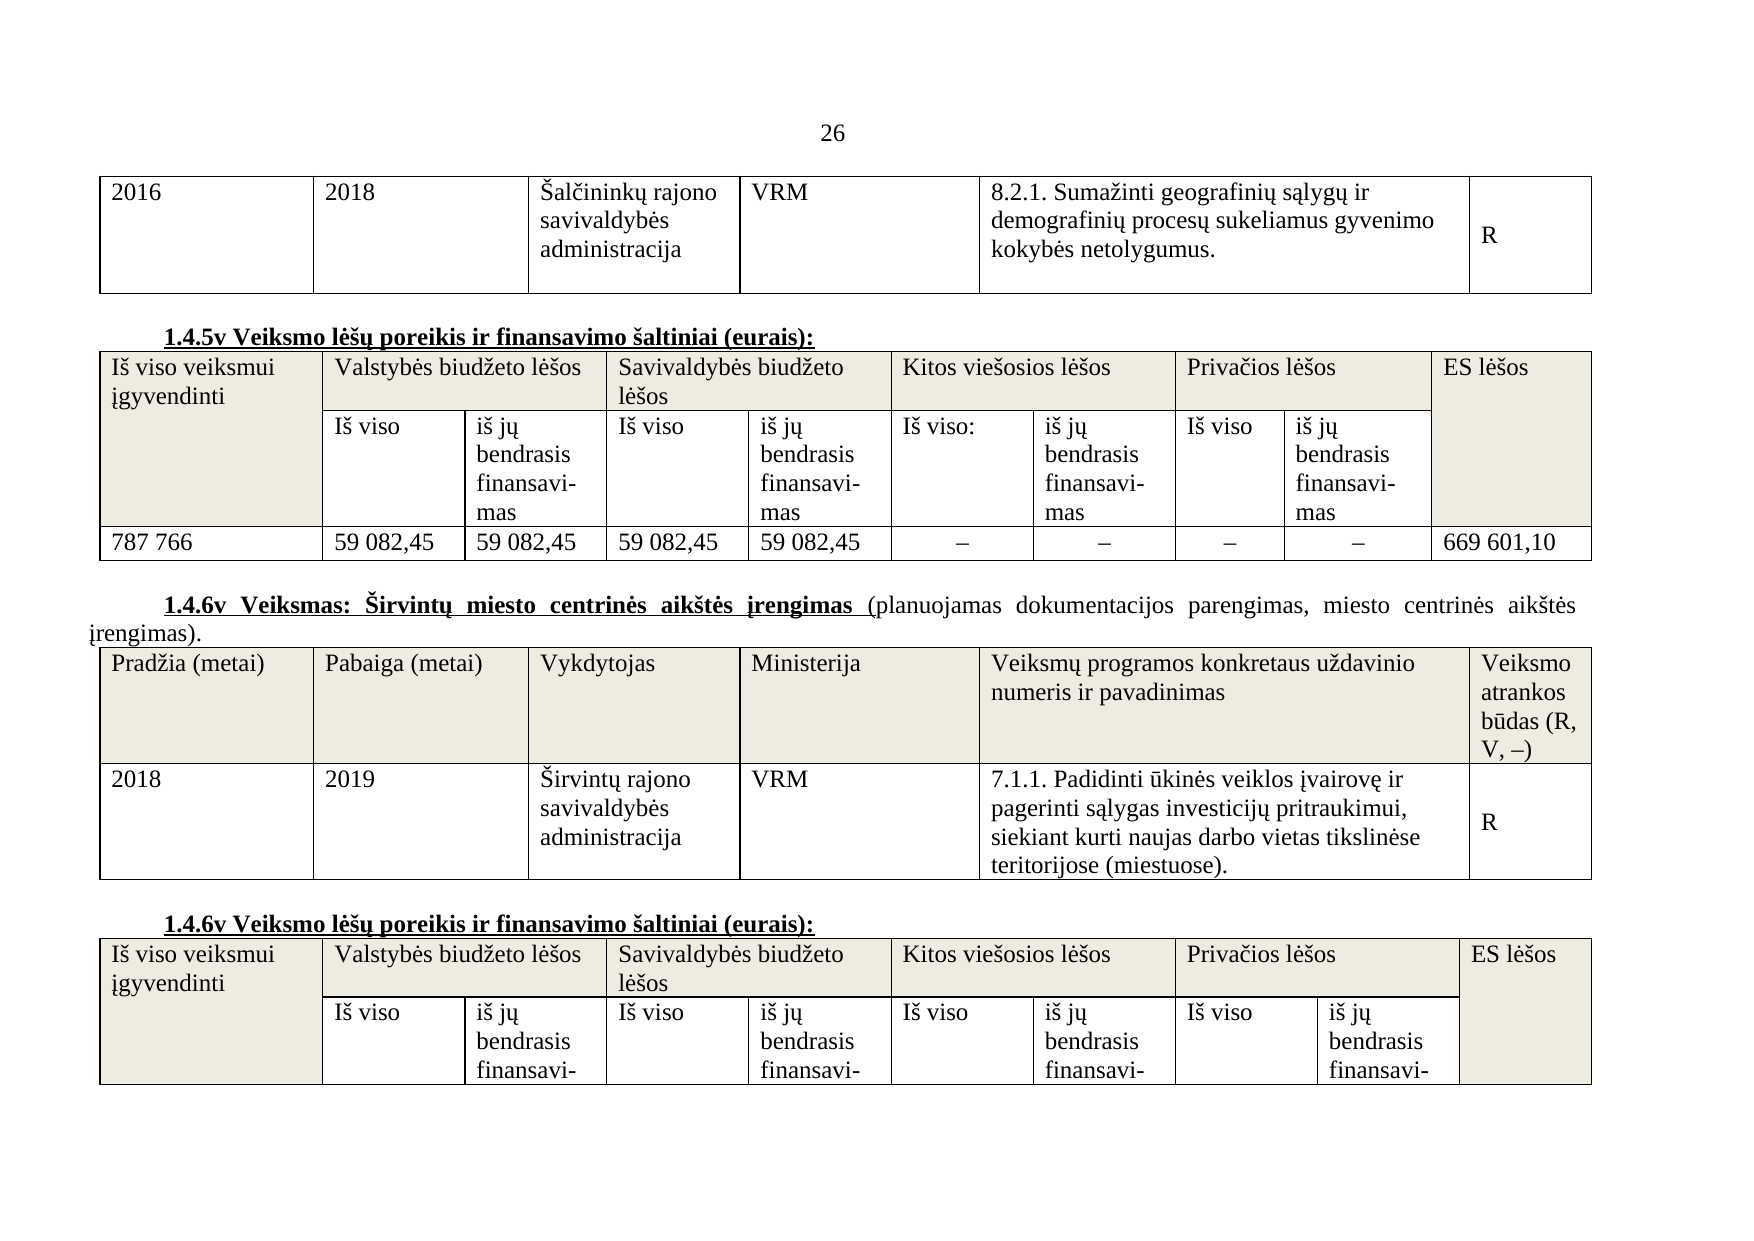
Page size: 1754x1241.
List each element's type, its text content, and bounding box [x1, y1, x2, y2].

table_cell iš jų bendrasis finansavi- mas [1285, 411, 1431, 526]
table_cell R [1470, 764, 1591, 879]
table_cell 7.1.1. Padidinti ūkinės veiklos įvairovę ir pagerinti sąlygas investicijų pritraukimui, siekiant kurti naujas darbo vietas tikslinėse teritorijose (miestuose). [980, 764, 1469, 879]
table_header Savivaldybės biudžeto lėšos [607, 939, 891, 996]
table_cell 59 082,45 [466, 527, 606, 560]
table_cell Iš viso [1176, 411, 1284, 526]
table_header Ministerija [741, 648, 979, 763]
table_header Privačios lėšos [1176, 939, 1459, 996]
table_cell iš jų bendrasis finansavi- [1318, 998, 1459, 1084]
table_header Valstybės biudžeto lėšos [323, 939, 606, 996]
table_cell VRM [741, 764, 979, 879]
table_cell 787 766 [101, 527, 322, 560]
table_cell – [892, 527, 1033, 560]
table_cell iš jų bendrasis finansavi- mas [1034, 411, 1175, 526]
table_cell iš jų bendrasis finansavi- mas [749, 411, 891, 526]
table_cell Šalčininkų rajono savivaldybės administracija [529, 177, 739, 293]
table_cell iš jų bendrasis finansavi- [466, 998, 606, 1084]
table_cell Širvintų rajono savivaldybės administracija [529, 764, 739, 879]
text 1.4.6v Veiksmo lėšų poreikis ir finansavimo šaltiniai (eurais): [89, 909, 1577, 938]
table_cell – [1285, 527, 1431, 560]
table_cell 59 082,45 [749, 527, 891, 560]
table_cell – [1034, 527, 1175, 560]
table_cell Iš viso [892, 998, 1033, 1084]
table_cell 2019 [314, 764, 528, 879]
table_header Iš viso veiksmui įgyvendinti [101, 939, 322, 1084]
table_header Vykdytojas [529, 648, 739, 763]
table_header Privačios lėšos [1176, 352, 1431, 410]
table_header Pradžia (metai) [101, 648, 313, 763]
table_cell Iš viso [607, 411, 748, 526]
table_header ES lėšos [1460, 939, 1591, 1084]
table_header Valstybės biudžeto lėšos [323, 352, 606, 410]
table_cell 2018 [101, 764, 313, 879]
table_cell 2018 [314, 177, 528, 293]
table_header Kitos viešosios lėšos [892, 939, 1175, 996]
text 1.4.6v Veiksmas: Širvintų miesto centrinės aikštės įrengimas (planuojamas dokumentacijos parengimas, miesto centrinės aikštės įrengimas). [89, 590, 1577, 647]
table_header ES lėšos [1432, 352, 1591, 526]
table_cell VRM [741, 177, 979, 293]
table_cell iš jų bendrasis finansavi- [1034, 998, 1175, 1084]
table_cell iš jų bendrasis finansavi- [749, 998, 891, 1084]
table_cell 2016 [101, 177, 313, 293]
table_header Iš viso veiksmui įgyvendinti [101, 352, 322, 526]
table_cell Iš viso [323, 998, 464, 1084]
table_cell Iš viso: [892, 411, 1033, 526]
table_header Veiksmo atrankos būdas (R, V, –) [1470, 648, 1591, 763]
text 1.4.5v Veiksmo lėšų poreikis ir finansavimo šaltiniai (eurais): [89, 322, 1577, 351]
table_cell 8.2.1. Sumažinti geografinių sąlygų ir demografinių procesų sukeliamus gyvenimo kokybės netolygumus. [980, 177, 1469, 293]
table_header Kitos viešosios lėšos [892, 352, 1175, 410]
table_header Pabaiga (metai) [314, 648, 528, 763]
table_header Savivaldybės biudžeto lėšos [607, 352, 891, 410]
table_cell 59 082,45 [607, 527, 748, 560]
table_cell Iš viso [323, 411, 464, 526]
table_cell – [1176, 527, 1284, 560]
table_cell 59 082,45 [323, 527, 464, 560]
table_cell R [1470, 177, 1591, 293]
table_cell 669 601,10 [1432, 527, 1591, 560]
table_header Veiksmų programos konkretaus uždavinio numeris ir pavadinimas [980, 648, 1469, 763]
table_cell Iš viso [607, 998, 748, 1084]
table_cell iš jų bendrasis finansavi- mas [466, 411, 606, 526]
table_cell Iš viso [1176, 998, 1317, 1084]
